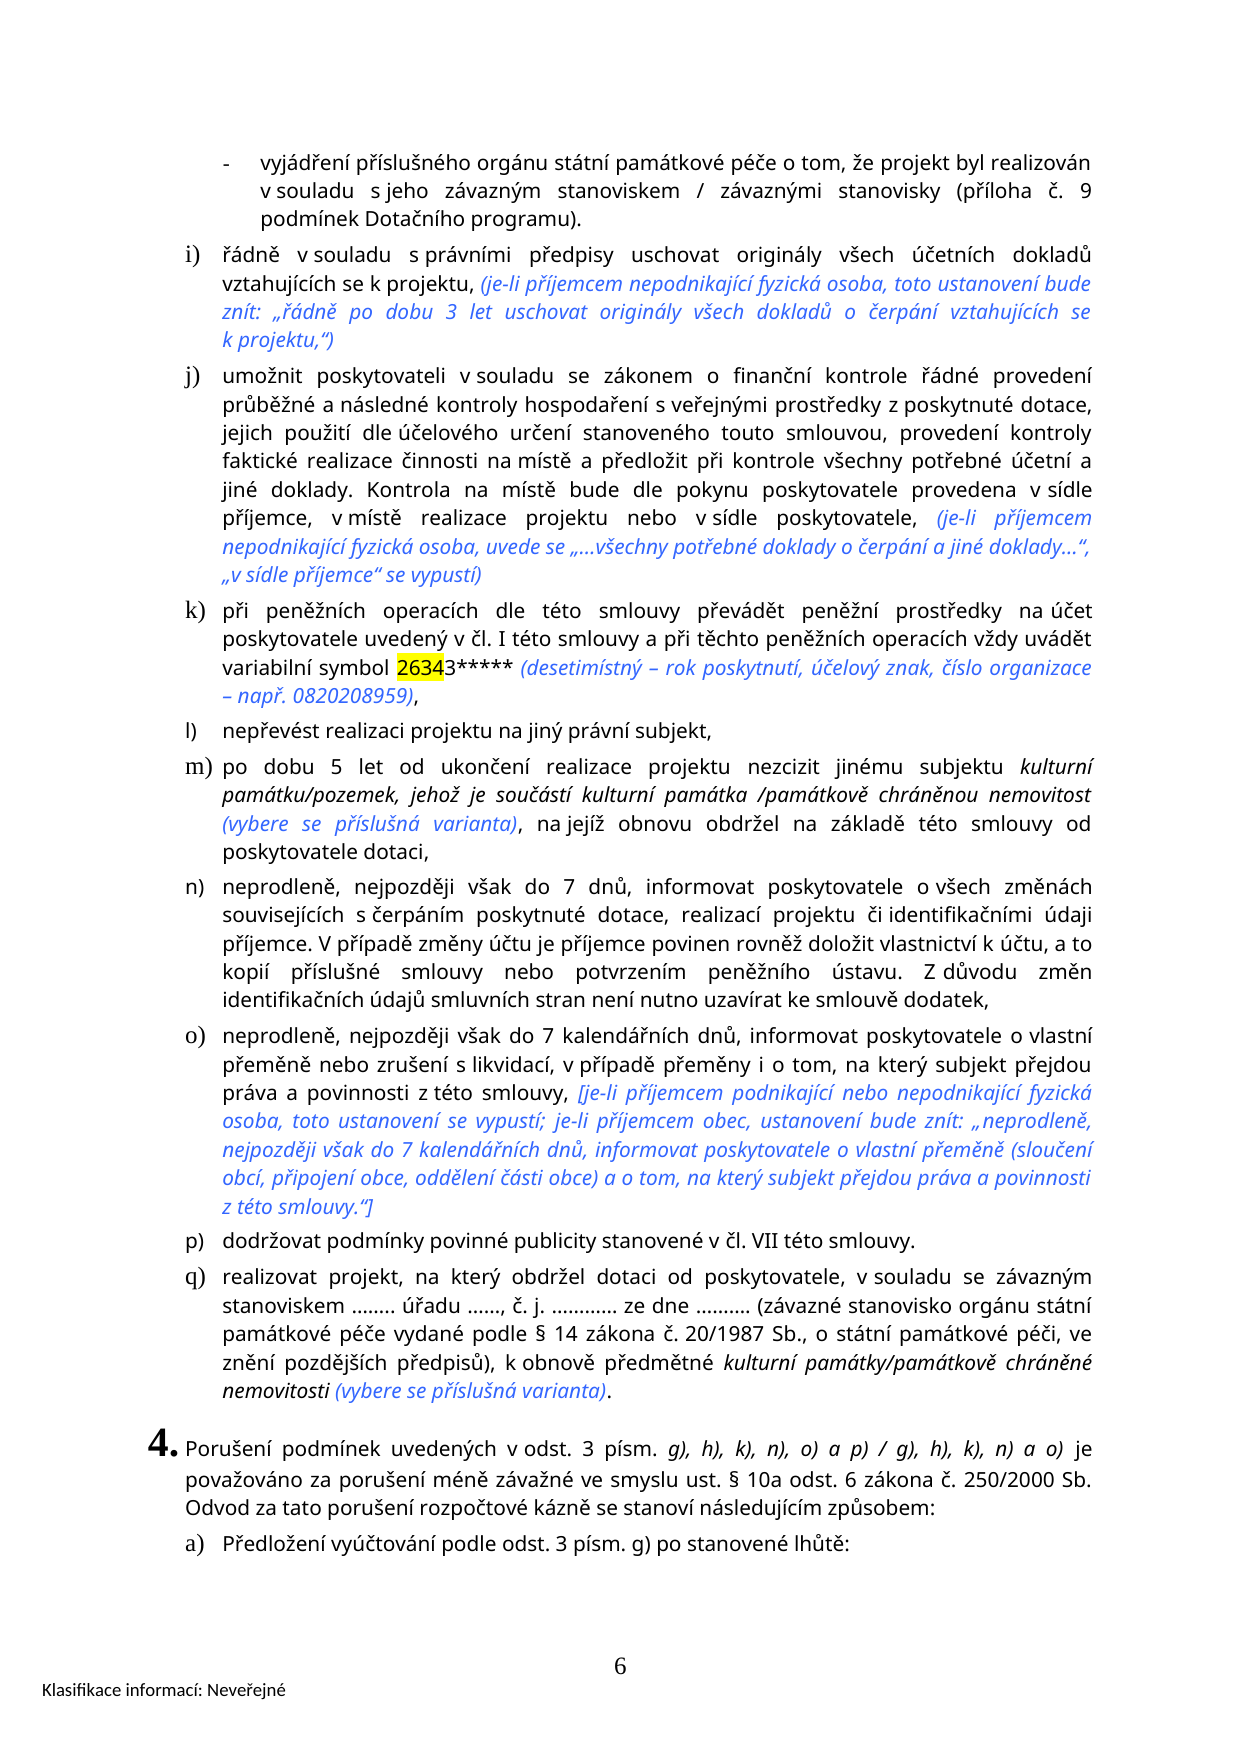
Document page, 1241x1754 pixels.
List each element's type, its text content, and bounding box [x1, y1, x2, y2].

list vyjádření příslušného orgánu státní památkové péče o tom, že projekt byl realizován v souladu s jeho závazným stanoviskem / závaznými stanovisky (příloha č. 9 podmínek Dotačního programu). [223, 148, 1092, 233]
list umožnit poskytovateli v souladu se zákonem o finanční kontrole řádné provedení průběžné a následné kontroly hospodaření s veřejnými prostředky z poskytnuté dotace, jejich použití dle účelového určení stanoveného touto smlouvou, provedení kontroly faktické realizace činnosti na místě a předložit při kontrole všechny potřebné účetní a jiné doklady. Kontrola na místě bude dle pokynu poskytovatele provedena v sídle příjemce, v místě realizace projektu nebo v sídle poskytovatele, (je-li příjemcem nepodnikající fyzická osoba, uvede se „…všechny potřebné doklady o čerpání a jiné doklady…“, „v sídle příjemce“ se vypustí) [185, 360, 1092, 589]
list nepřevést realizaci projektu na jiný právní subjekt, [185, 716, 1092, 744]
list realizovat projekt, na který obdržel dotaci od poskytovatele, v souladu se závazným stanoviskem …….. úřadu ……, č. j. ………… ze dne ………. (závazné stanovisko orgánu státní památkové péče vydané podle § 14 zákona č. 20/1987 Sb., o státní památkové péči, ve znění pozdějších předpisů), k obnově předmětné kulturní památky/památkově chráněné nemovitosti (vybere se příslušná varianta). [185, 1261, 1092, 1404]
list řádně v souladu s právními předpisy uschovat originály všech účetních dokladů vztahujících se k projektu, (je-li příjemcem nepodnikající fyzická osoba, toto ustanovení bude znít: „řádně po dobu 3 let uschovat originály všech dokladů o čerpání vztahujících se k projektu,“) [185, 239, 1092, 354]
list dodržovat podmínky povinné publicity stanovené v čl. VII této smlouvy. [185, 1227, 1092, 1255]
list po dobu 5 let od ukončení realizace projektu nezcizit jinému subjektu kulturní památku/pozemek, jehož je součástí kulturní památka /památkově chráněnou nemovitost (vybere se příslušná varianta), na jejíž obnovu obdržel na základě této smlouvy od poskytovatele dotaci, [185, 751, 1092, 866]
list neprodleně, nejpozději však do 7 kalendářních dnů, informovat poskytovatele o vlastní přeměně nebo zrušení s likvidací, v případě přeměny i o tom, na který subjekt přejdou práva a povinnosti z této smlouvy, [je-li příjemcem podnikající nebo nepodnikající fyzická osoba, toto ustanovení se vypustí; je-li příjemcem obec, ustanovení bude znít: „neprodleně, nejpozději však do 7 kalendářních dnů, informovat poskytovatele o vlastní přeměně (sloučení obcí, připojení obce, oddělení části obce) a o tom, na který subjekt přejdou práva a povinnosti z této smlouvy.“] [185, 1020, 1092, 1220]
list Předložení vyúčtování podle odst. 3 písm. g) po stanovené lhůtě: [185, 1528, 1092, 1558]
list neprodleně, nejpozději však do 7 dnů, informovat poskytovatele o všech změnách souvisejících s čerpáním poskytnuté dotace, realizací projektu či identifikačními údaji příjemce. V případě změny účtu je příjemce povinen rovněž doložit vlastnictví k účtu, a to kopií příslušné smlouvy nebo potvrzením peněžního ústavu. Z důvodu změn identifikačních údajů smluvních stran není nutno uzavírat ke smlouvě dodatek, [185, 872, 1092, 1014]
list Porušení podmínek uvedených v odst. 3 písm. g), h), k), n), o) a p) / g), h), k), n) a o) je považováno za porušení méně závažné ve smyslu ust. § 10a odst. 6 zákona č. 250/2000 Sb. Odvod za tato porušení rozpočtové kázně se stanoví následujícím způsobem: [148, 1417, 1092, 1522]
list při peněžních operacích dle této smlouvy převádět peněžní prostředky na účet poskytovatele uvedený v čl. I této smlouvy a při těchto peněžních operacích vždy uvádět variabilní symbol 26343***** (desetimístný – rok poskytnutí, účelový znak, číslo organizace – např. 0820208959), [185, 595, 1092, 710]
